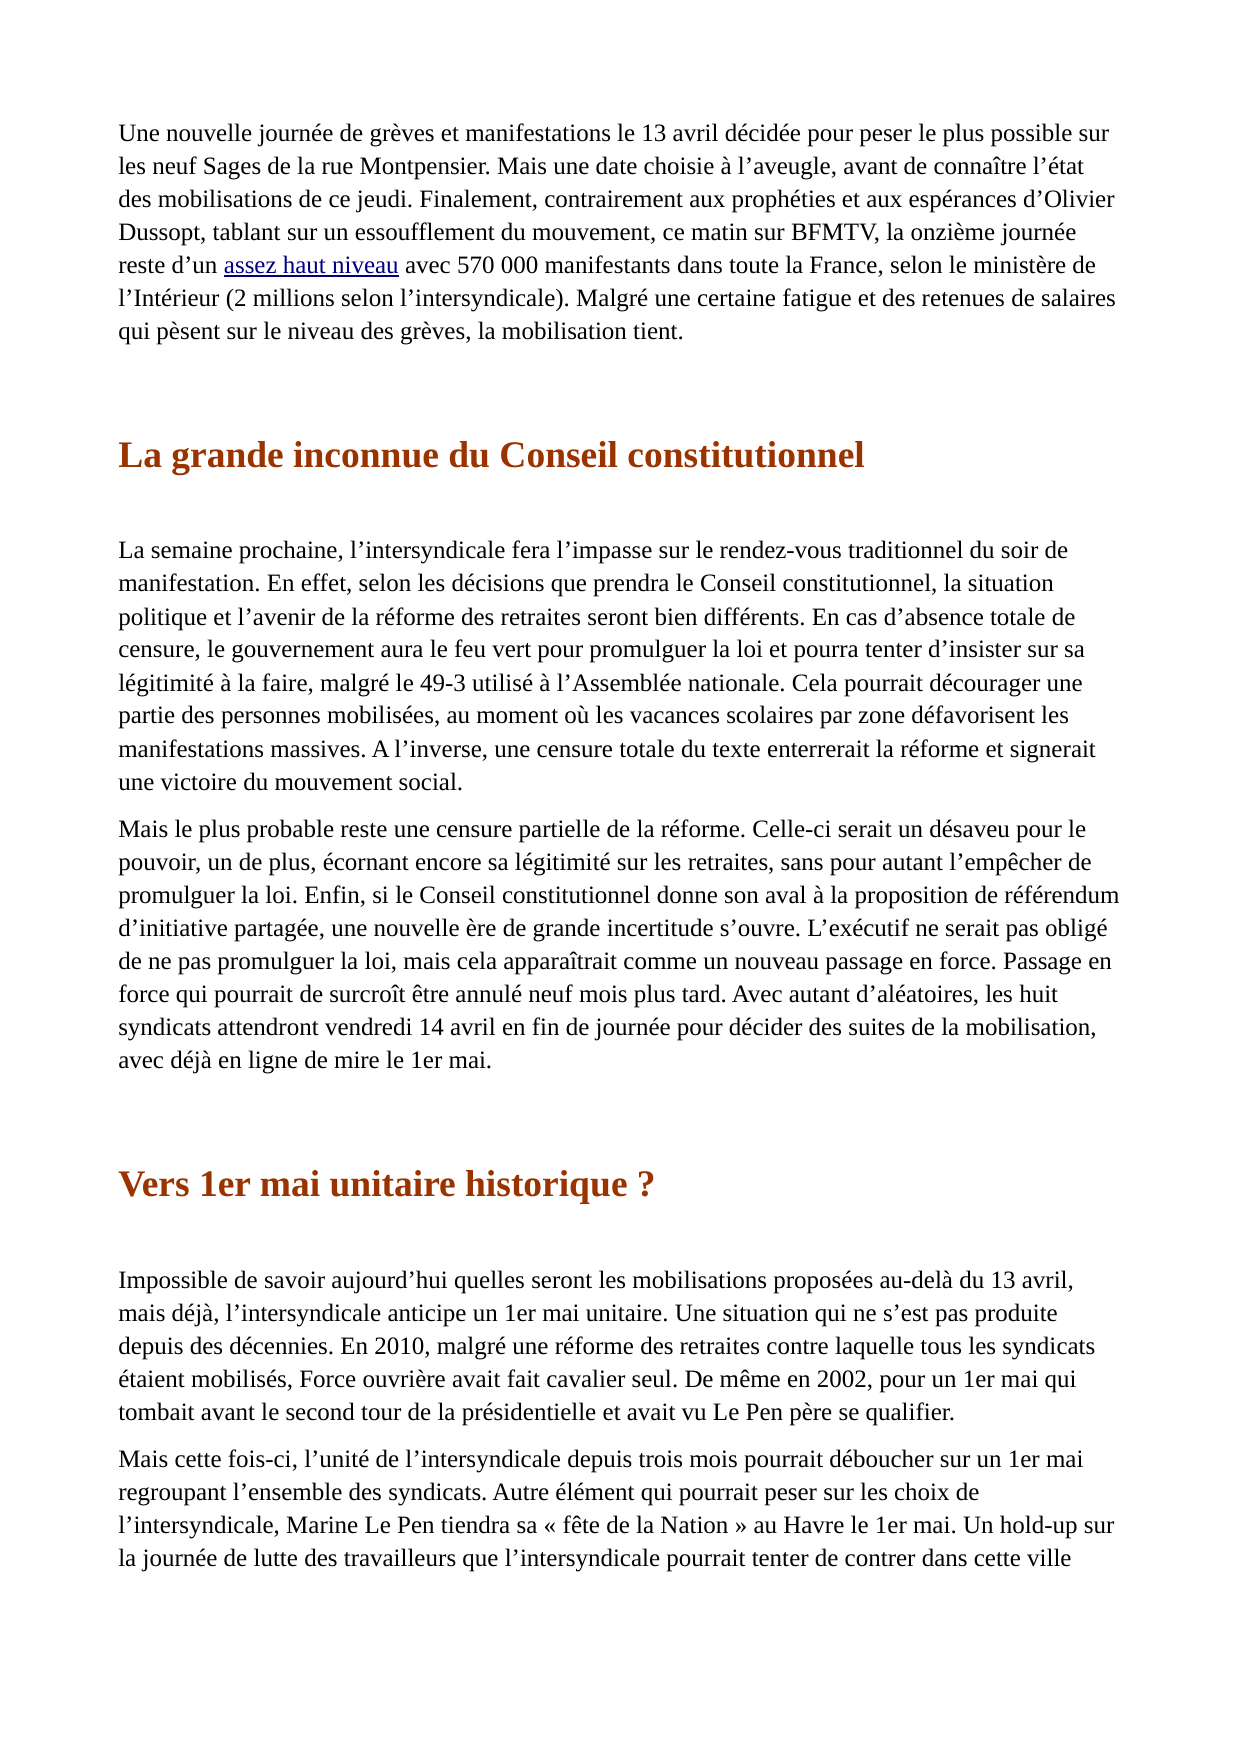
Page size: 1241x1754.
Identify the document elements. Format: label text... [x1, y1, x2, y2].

text La semaine prochaine, l’intersyndicale fera l’impasse sur le rendez-vous traditionnel du soir de manifestation. En effet, selon les décisions que prendra le Conseil constitutionnel, la situation politique et l’avenir de la réforme des retraites seront bien différents. En cas d’absence totale de censure, le gouvernement aura le feu vert pour promulguer la loi et pourra tenter d’insister sur sa légitimité à la faire, malgré le 49-3 utilisé à l’Assemblée nationale. Cela pourrait décourager une partie des personnes mobilisées, au moment où les vacances scolaires par zone défavorisent les manifestations massives. A l’inverse, une censure totale du texte enterrerait la réforme et signerait une victoire du mouvement social. [118, 536, 1122, 795]
subtitle Vers 1er mai unitaire historique ? [118, 1161, 1122, 1204]
text Une nouvelle journée de grèves et manifestations le 13 avril décidée pour peser le plus possible sur les neuf Sages de la rue Montpensier. Mais une date choisie à l’aveugle, avant de connaître l’état des mobilisations de ce jeudi. Finalement, contrairement aux prophéties et aux espérances d’Olivier Dussopt, tablant sur un essoufflement du mouvement, ce matin sur BFMTV, la onzième journée reste d’un assez haut niveau avec 570 000 manifestants dans toute la France, selon le ministère de l’Intérieur (2 millions selon l’intersyndicale). Malgré une certaine fatigue et des retenues de salaires qui pèsent sur le niveau des grèves, la mobilisation tient. [118, 118, 1122, 345]
text Mais le plus probable reste une censure partielle de la réforme. Celle-ci serait un désaveu pour le pouvoir, un de plus, écornant encore sa légitimité sur les retraites, sans pour autant l’empêcher de promulguer la loi. Enfin, si le Conseil constitutionnel donne son aval à la proposition de référendum d’initiative partagée, une nouvelle ère de grande incertitude s’ouvre. L’exécutif ne serait pas obligé de ne pas promulguer la loi, mais cela apparaîtrait comme un nouveau passage en force. Passage en force qui pourrait de surcroît être annulé neuf mois plus tard. Avec autant d’aléatoires, les huit syndicats attendront vendredi 14 avril en fin de journée pour décider des suites de la mobilisation, avec déjà en ligne de mire le 1er mai. [118, 814, 1122, 1074]
text Mais cette fois-ci, l’unité de l’intersyndicale depuis trois mois pourrait déboucher sur un 1er mai regroupant l’ensemble des syndicats. Autre élément qui pourrait peser sur les choix de l’intersyndicale, Marine Le Pen tiendra sa « fête de la Nation » au Havre le 1er mai. Un hold-up sur la journée de lutte des travailleurs que l’intersyndicale pourrait tenter de contrer dans cette ville [118, 1444, 1122, 1572]
text Impossible de savoir aujourd’hui quelles seront les mobilisations proposées au-delà du 13 avril, mais déjà, l’intersyndicale anticipe un 1er mai unitaire. Une situation qui ne s’est pas produite depuis des décennies. En 2010, malgré une réforme des retraites contre laquelle tous les syndicats étaient mobilisés, Force ouvrière avait fait cavalier seul. De même en 2002, pour un 1er mai qui tombait avant le second tour de la présidentielle et avait vu Le Pen père se qualifier. [118, 1265, 1122, 1426]
subtitle La grande inconnue du Conseil constitutionnel [118, 432, 1122, 475]
